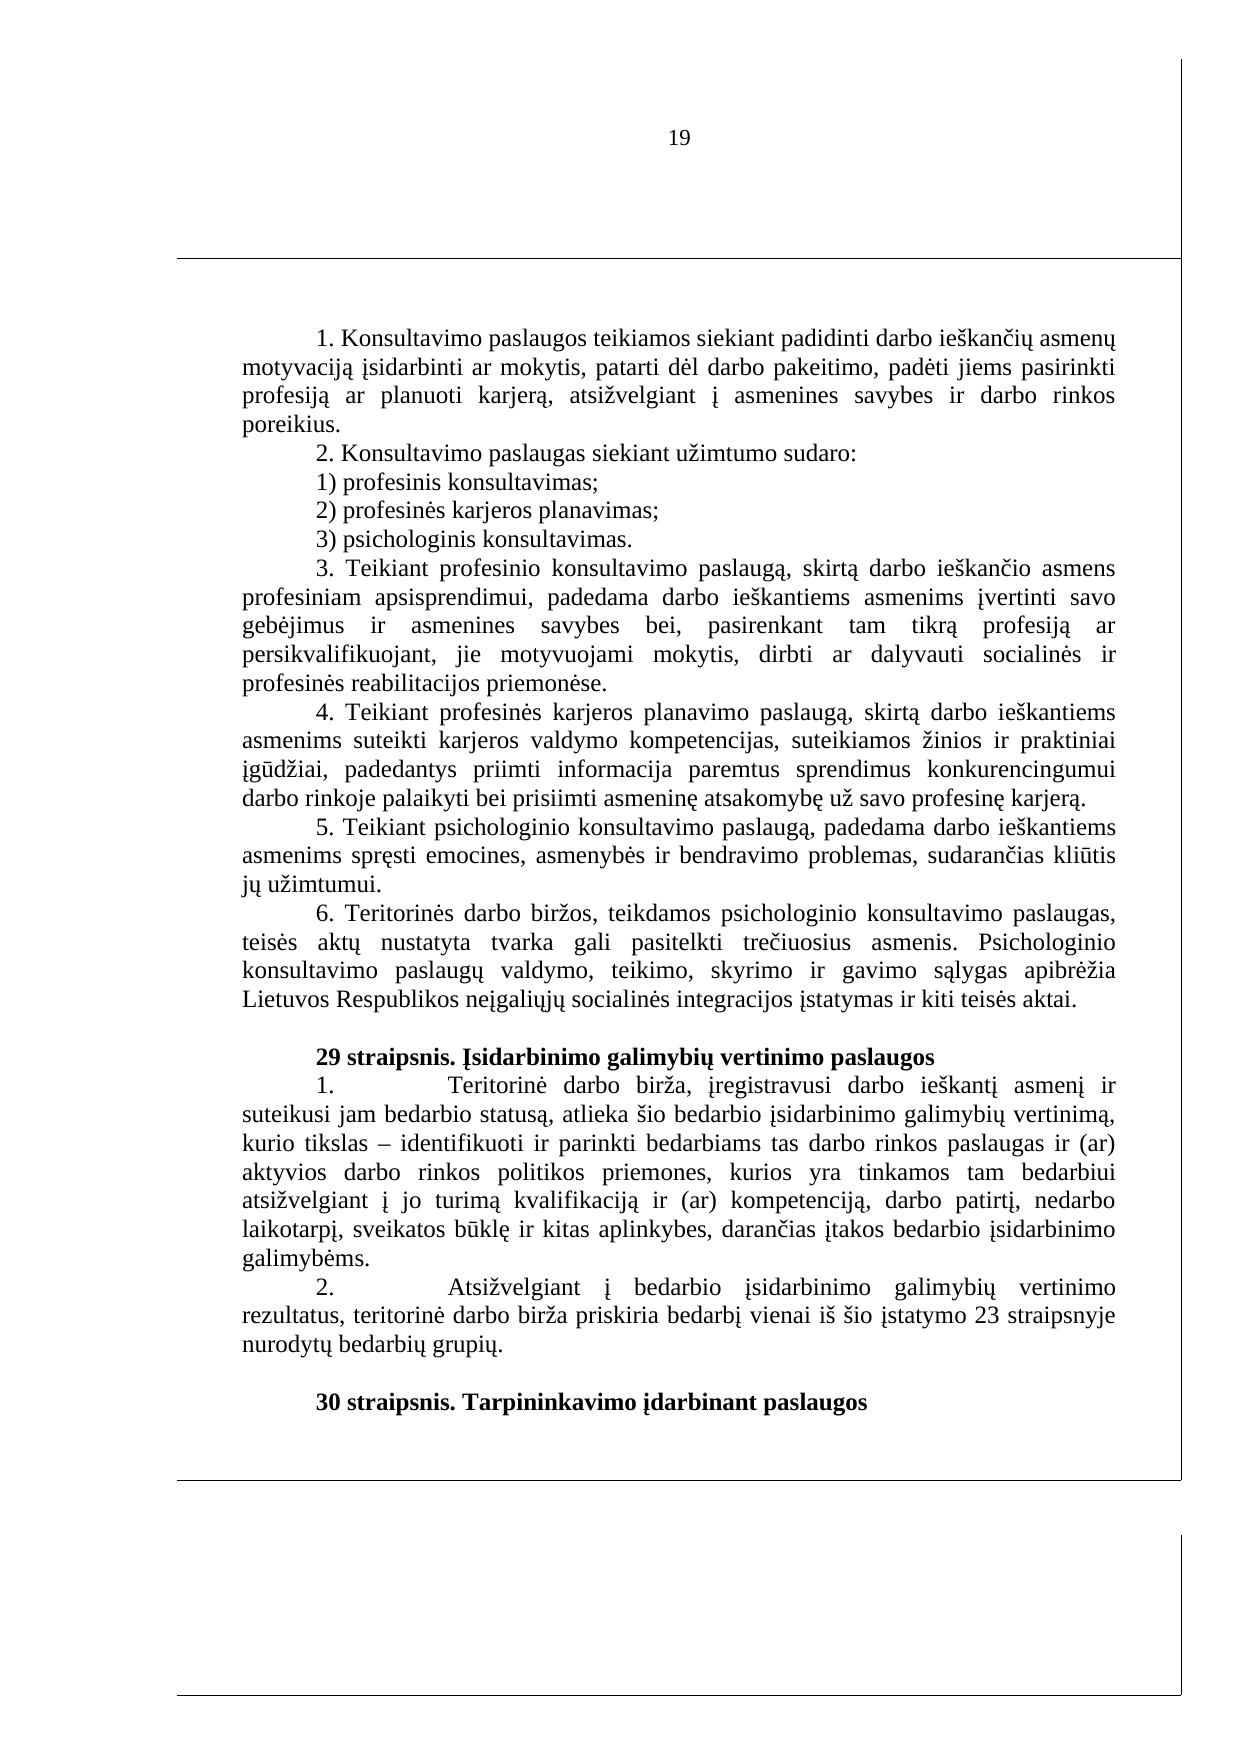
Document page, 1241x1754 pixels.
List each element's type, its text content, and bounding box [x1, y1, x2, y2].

text 30 straipsnis. Tarpininkavimo įdarbinant paslaugos [177, 1387, 1181, 1480]
text 3) psichologinis konsultavimas. [177, 524, 1181, 553]
text 2) profesinės karjeros planavimas; [177, 495, 1181, 524]
text 5. Teikiant psichologinio konsultavimo paslaugą, padedama darbo ieškantiems asmenims spręsti emocines, asmenybės ir bendravimo problemas, sudarančias kliūtis jų užimtumui. [177, 812, 1181, 898]
text 2. Konsultavimo paslaugas siekiant užimtumo sudaro: [177, 438, 1181, 467]
text 2. Atsižvelgiant į bedarbio įsidarbinimo galimybių vertinimo rezultatus, teritorinė darbo birža priskiria bedarbį vienai iš šio įstatymo 23 straipsnyje nurodytų bedarbių grupių. [177, 1272, 1181, 1358]
text 3. Teikiant profesinio konsultavimo paslaugą, skirtą darbo ieškančio asmens profesiniam apsisprendimui, padedama darbo ieškantiems asmenims įvertinti savo gebėjimus ir asmenines savybes bei, pasirenkant tam tikrą profesiją ar persikvalifikuojant, jie motyvuojami mokytis, dirbti ar dalyvauti socialinės ir profesinės reabilitacijos priemonėse. [177, 553, 1181, 697]
text 6. Teritorinės darbo biržos, teikdamos psichologinio konsultavimo paslaugas, teisės aktų nustatyta tvarka gali pasitelkti trečiuosius asmenis. Psichologinio konsultavimo paslaugų valdymo, teikimo, skyrimo ir gavimo sąlygas apibrėžia Lietuvos Respublikos neįgaliųjų socialinės integracijos įstatymas ir kiti teisės aktai. [177, 898, 1181, 1013]
text 1. Teritorinė darbo birža, įregistravusi darbo ieškantį asmenį ir suteikusi jam bedarbio statusą, atlieka šio bedarbio įsidarbinimo galimybių vertinimą, kurio tikslas – identifikuoti ir parinkti bedarbiams tas darbo rinkos paslaugas ir (ar) aktyvios darbo rinkos politikos priemones, kurios yra tinkamos tam bedarbiui atsižvelgiant į jo turimą kvalifikaciją ir (ar) kompetenciją, darbo patirtį, nedarbo laikotarpį, sveikatos būklę ir kitas aplinkybes, darančias įtakos bedarbio įsidarbinimo galimybėms. [177, 1070, 1181, 1272]
text 1. Konsultavimo paslaugos teikiamos siekiant padidinti darbo ieškančių asmenų motyvaciją įsidarbinti ar mokytis, patarti dėl darbo pakeitimo, padėti jiems pasirinkti profesiją ar planuoti karjerą, atsižvelgiant į asmenines savybes ir darbo rinkos poreikius. [177, 258, 1181, 438]
text 29 straipsnis. Įsidarbinimo galimybių vertinimo paslaugos [177, 1042, 1181, 1070]
text 4. Teikiant profesinės karjeros planavimo paslaugą, skirtą darbo ieškantiems asmenims suteikti karjeros valdymo kompetencijas, suteikiamos žinios ir praktiniai įgūdžiai, padedantys priimti informacija paremtus sprendimus konkurencingumui darbo rinkoje palaikyti bei prisiimti asmeninę atsakomybę už savo profesinę karjerą. [177, 697, 1181, 812]
text 1) profesinis konsultavimas; [177, 467, 1181, 495]
